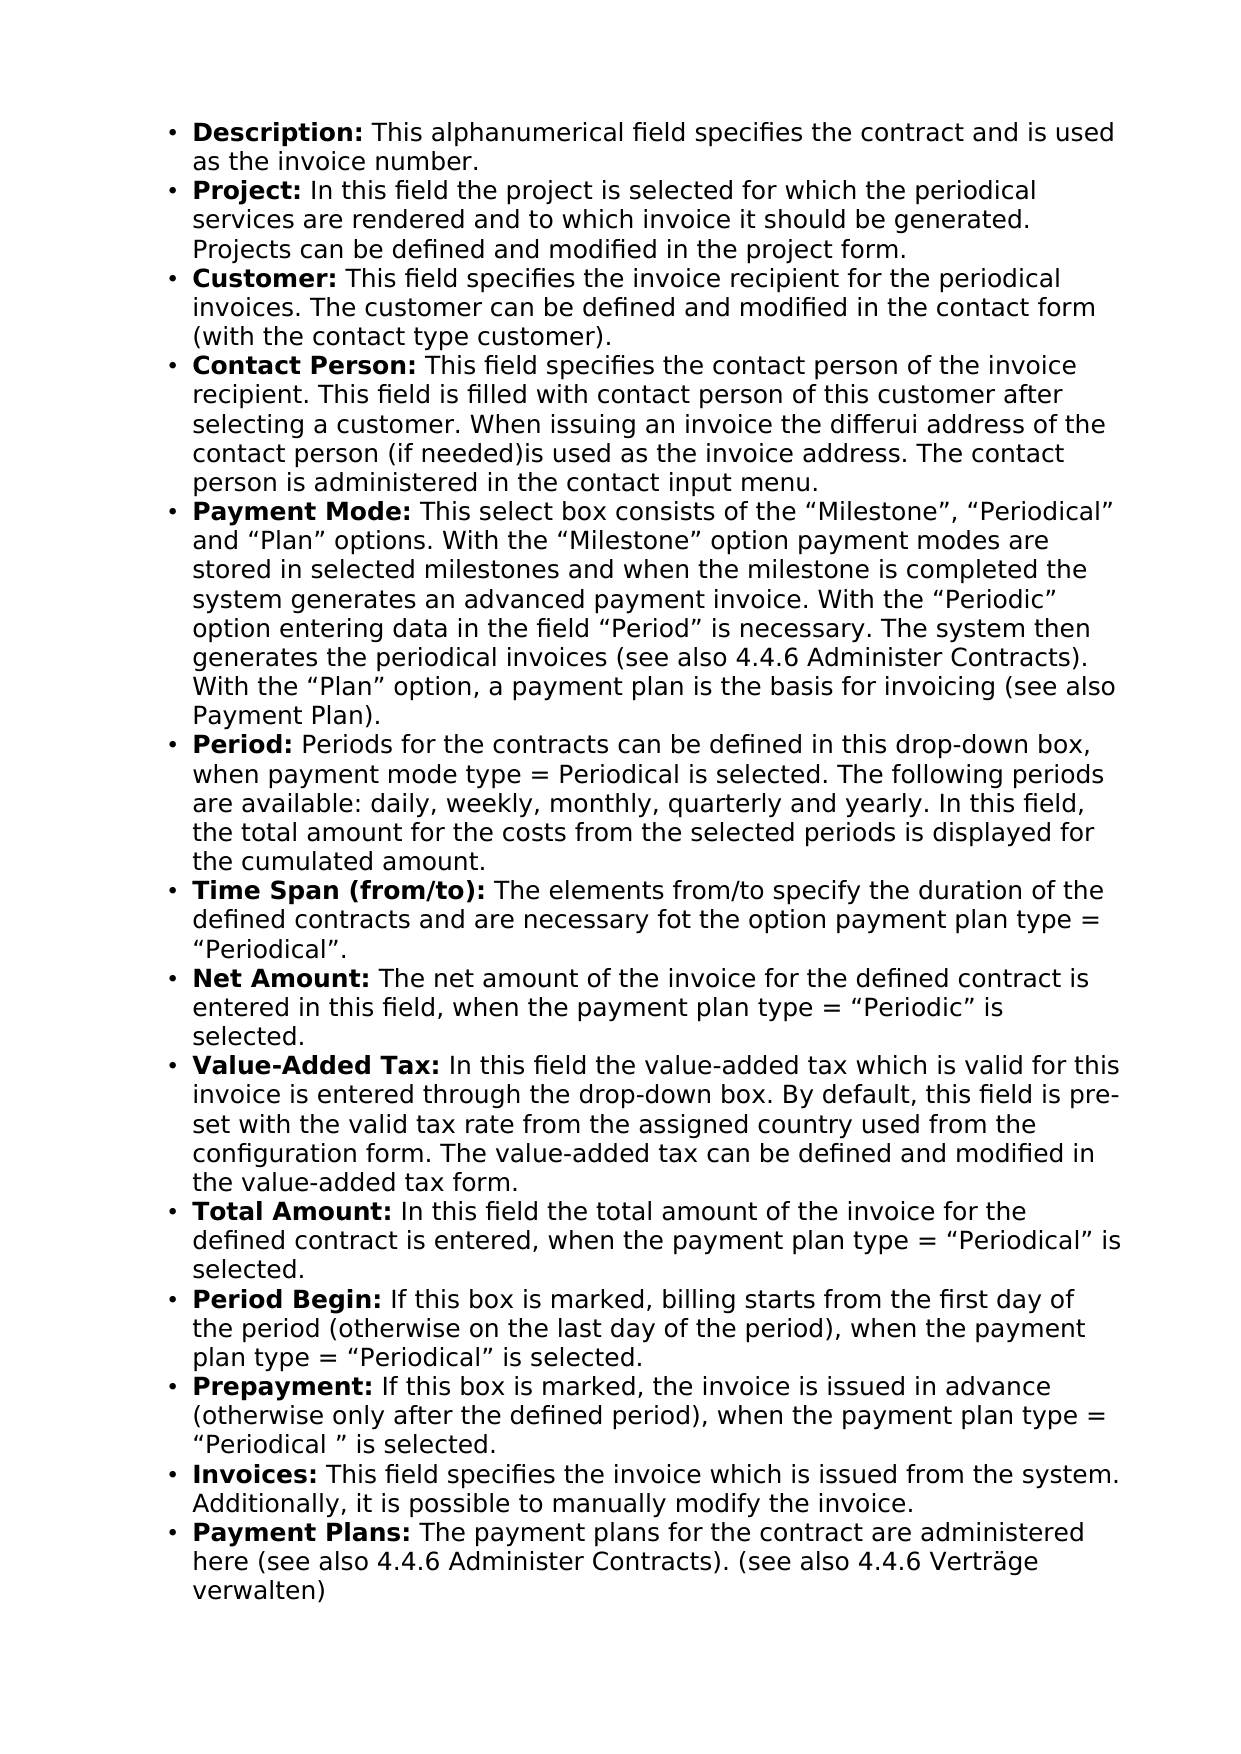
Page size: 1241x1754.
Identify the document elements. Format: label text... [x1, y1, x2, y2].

list Invoices: This field specifies the invoice which is issued from the system. Additionally, it is possible to manually modify the invoice. [177, 1460, 1122, 1518]
list Project: In this field the project is selected for which the periodical services are rendered and to which invoice it should be generated. Projects can be defined and modified in the project form. [177, 176, 1122, 264]
list Payment Plans: The payment plans for the contract are administered here (see also 4.4.6 Administer Contracts). (see also 4.4.6 Verträge verwalten) [177, 1518, 1122, 1606]
list Time Span (from/to): The elements from/to specify the duration of the defined contracts and are necessary fot the option payment plan type = “Periodical”. [177, 876, 1122, 964]
list Payment Mode: This select box consists of the “Milestone”, “Periodical” and “Plan” options. With the “Milestone” option payment modes are stored in selected milestones and when the milestone is completed the system generates an advanced payment invoice. With the “Periodic” option entering data in the field “Period” is necessary. The system then generates the periodical invoices (see also 4.4.6 Administer Contracts). With the “Plan” option, a payment plan is the basis for invoicing (see also Payment Plan). [177, 497, 1122, 731]
list Net Amount: The net amount of the invoice for the defined contract is entered in this field, when the payment plan type = “Periodic” is selected. [177, 964, 1122, 1051]
list Value-Added Tax: In this field the value-added tax which is valid for this invoice is entered through the drop-down box. By default, this field is pre-set with the valid tax rate from the assigned country used from the configuration form. The value-added tax can be defined and modified in the value-added tax form. [177, 1051, 1122, 1197]
list Contact Person: This field specifies the contact person of the invoice recipient. This field is filled with contact person of this customer after selecting a customer. When issuing an invoice the differui address of the contact person (if needed)is used as the invoice address. The contact person is administered in the contact input menu. [177, 351, 1122, 497]
list Total Amount: In this field the total amount of the invoice for the defined contract is entered, when the payment plan type = “Periodical” is selected. [177, 1197, 1122, 1285]
list Period: Periods for the contracts can be defined in this drop-down box, when payment mode type = Periodical is selected. The following periods are available: daily, weekly, monthly, quarterly and yearly. In this field, the total amount for the costs from the selected periods is displayed for the cumulated amount. [177, 731, 1122, 876]
list Prepayment: If this box is marked, the invoice is issued in advance (otherwise only after the defined period), when the payment plan type = “Periodical ” is selected. [177, 1372, 1122, 1460]
list Period Begin: If this box is marked, billing starts from the first day of the period (otherwise on the last day of the period), when the payment plan type = “Periodical” is selected. [177, 1285, 1122, 1372]
list Description: This alphanumerical field specifies the contract and is used as the invoice number. [177, 118, 1122, 176]
list Customer: This field specifies the invoice recipient for the periodical invoices. The customer can be defined and modified in the contact form (with the contact type customer). [177, 264, 1122, 351]
